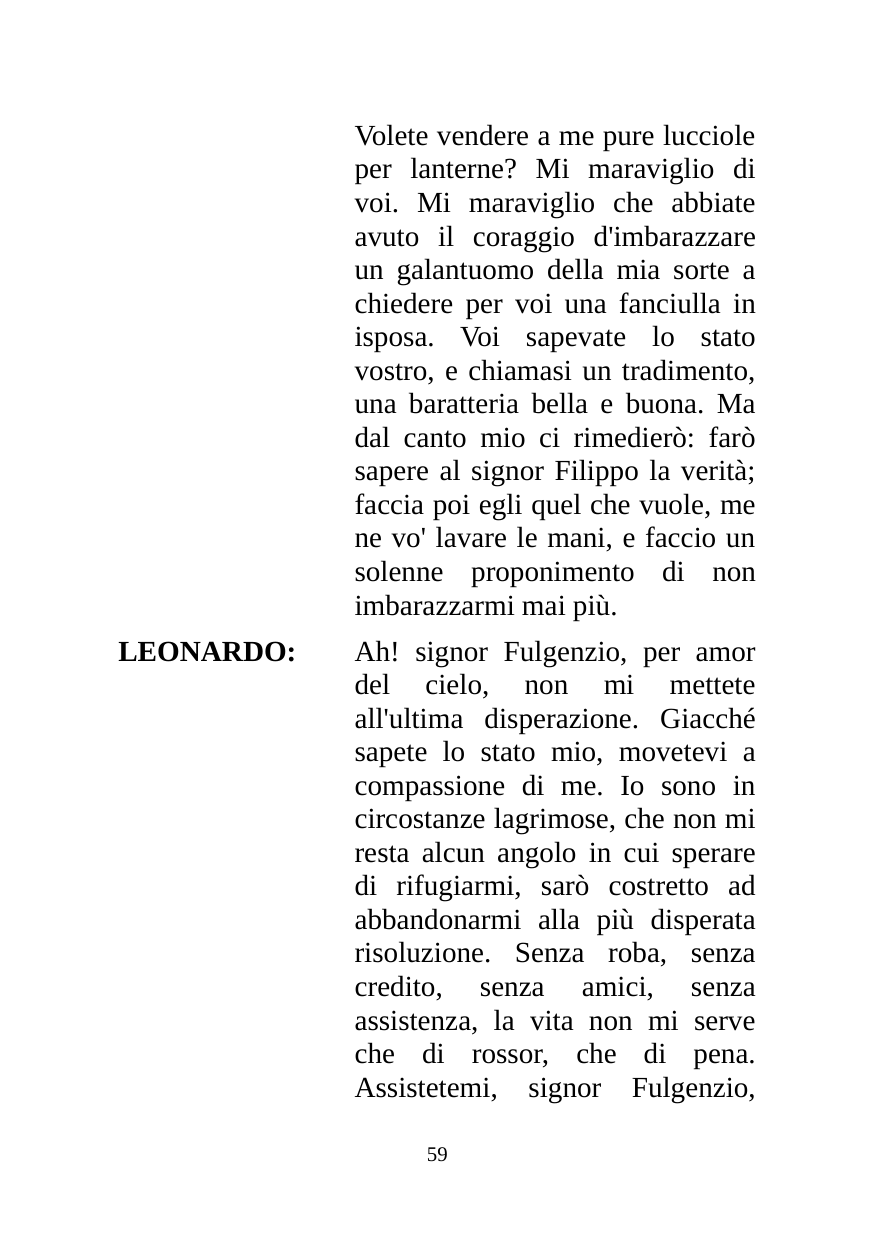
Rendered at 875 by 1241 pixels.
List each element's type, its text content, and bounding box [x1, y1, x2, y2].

text LEONARDO: Ah! signor Fulgenzio, per amor del cielo, non mi mettete all'ultima disperazione. Giacché sapete lo stato mio, movetevi a compassione di me. Io sono in circostanze lagrimose, che non mi resta alcun angolo in cui sperare di rifugiarmi, sarò costretto ad abbandonarmi alla più disperata risoluzione. Senza roba, senza credito, senza amici, senza assistenza, la vita non mi serve che di rossor, che di pena. Assistetemi, signor Fulgenzio, [118, 634, 756, 1103]
text Volete vendere a me pure lucciole per lanterne? Mi maraviglio di voi. Mi maraviglio che abbiate avuto il coraggio d'imbarazzare un galantuomo della mia sorte a chiedere per voi una fanciulla in isposa. Voi sapevate lo stato vostro, e chiamasi un tradimento, una baratteria bella e buona. Ma dal canto mio ci rimedierò: farò sapere al signor Filippo la verità; faccia poi egli quel che vuole, me ne vo' lavare le mani, e faccio un solenne proponimento di non imbarazzarmi mai più. [118, 118, 756, 621]
